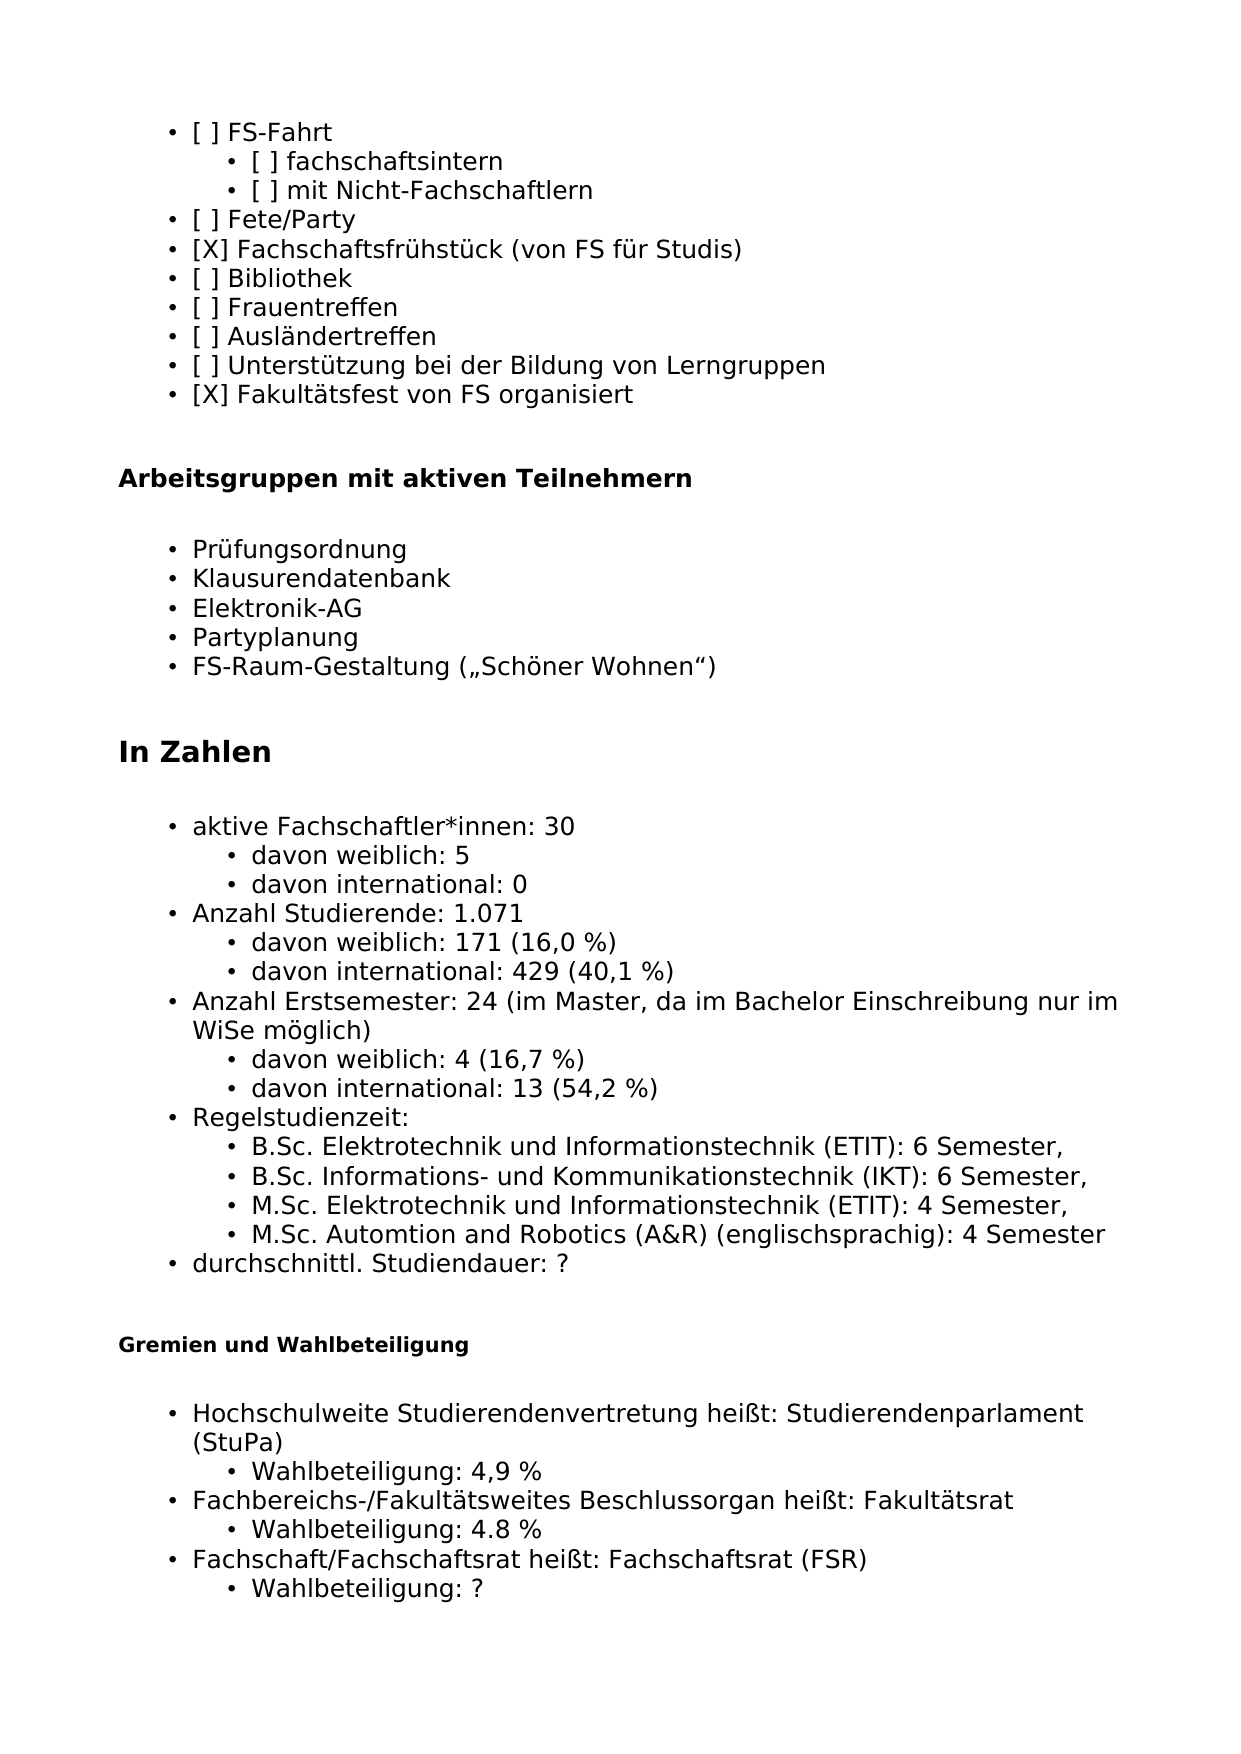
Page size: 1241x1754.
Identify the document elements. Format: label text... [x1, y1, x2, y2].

list davon international: 13 (54,2 %) [236, 1074, 1122, 1103]
list [X] Fakultätsfest von FS organisiert [177, 381, 1122, 410]
list davon weiblich: 171 (16,0 %) [236, 928, 1122, 957]
list Anzahl Erstsemester: 24 (im Master, da im Bachelor Einschreibung nur im WiSe möglich) [177, 987, 1122, 1045]
list B.Sc. Informations- und Kommunikationstechnik (IKT): 6 Semester, [236, 1162, 1122, 1191]
list Prüfungsordnung [177, 535, 1122, 564]
list davon weiblich: 4 (16,7 %) [236, 1045, 1122, 1074]
list [ ] FS-Fahrt [177, 118, 1122, 147]
list Wahlbeteiligung: ? [236, 1574, 1122, 1603]
list FS-Raum-Gestaltung („Schöner Wohnen“) [177, 652, 1122, 681]
list Hochschulweite Studierendenvertretung heißt: Studierendenparlament (StuPa) [177, 1399, 1122, 1457]
list [ ] Fete/Party [177, 206, 1122, 235]
list Fachschaft/Fachschaftsrat heißt: Fachschaftsrat (FSR) [177, 1545, 1122, 1574]
list Regelstudienzeit: [177, 1103, 1122, 1132]
list aktive Fachschaftler*innen: 30 [177, 812, 1122, 841]
list Fachbereichs-/Fakultätsweites Beschlussorgan heißt: Fakultätsrat [177, 1487, 1122, 1516]
list [ ] Bibliothek [177, 264, 1122, 293]
list [ ] Frauentreffen [177, 293, 1122, 322]
list [ ] Unterstützung bei der Bildung von Lerngruppen [177, 351, 1122, 381]
list B.Sc. Elektrotechnik und Informationstechnik (ETIT): 6 Semester, [236, 1132, 1122, 1162]
list Klausurendatenbank [177, 564, 1122, 594]
list [X] Fachschaftsfrühstück (von FS für Studis) [177, 235, 1122, 264]
list Anzahl Studierende: 1.071 [177, 899, 1122, 928]
list [ ] fachschaftsintern [236, 147, 1122, 176]
list Wahlbeteiligung: 4.8 % [236, 1516, 1122, 1545]
list Partyplanung [177, 623, 1122, 652]
list Wahlbeteiligung: 4,9 % [236, 1457, 1122, 1487]
list davon weiblich: 5 [236, 841, 1122, 870]
list Elektronik-AG [177, 594, 1122, 623]
list durchschnittl. Studiendauer: ? [177, 1249, 1122, 1278]
list M.Sc. Elektrotechnik und Informationstechnik (ETIT): 4 Semester, [236, 1191, 1122, 1220]
subtitle In Zahlen [118, 736, 1122, 770]
subtitle Arbeitsgruppen mit aktiven Teilnehmern [118, 464, 1122, 493]
subtitle Gremien und Wahlbeteiligung [118, 1333, 1122, 1357]
list davon international: 0 [236, 870, 1122, 899]
list M.Sc. Automtion and Robotics (A&R) (englischsprachig): 4 Semester [236, 1220, 1122, 1249]
list [ ] mit Nicht-Fachschaftlern [236, 176, 1122, 206]
list [ ] Ausländertreffen [177, 322, 1122, 351]
list davon international: 429 (40,1 %) [236, 957, 1122, 987]
